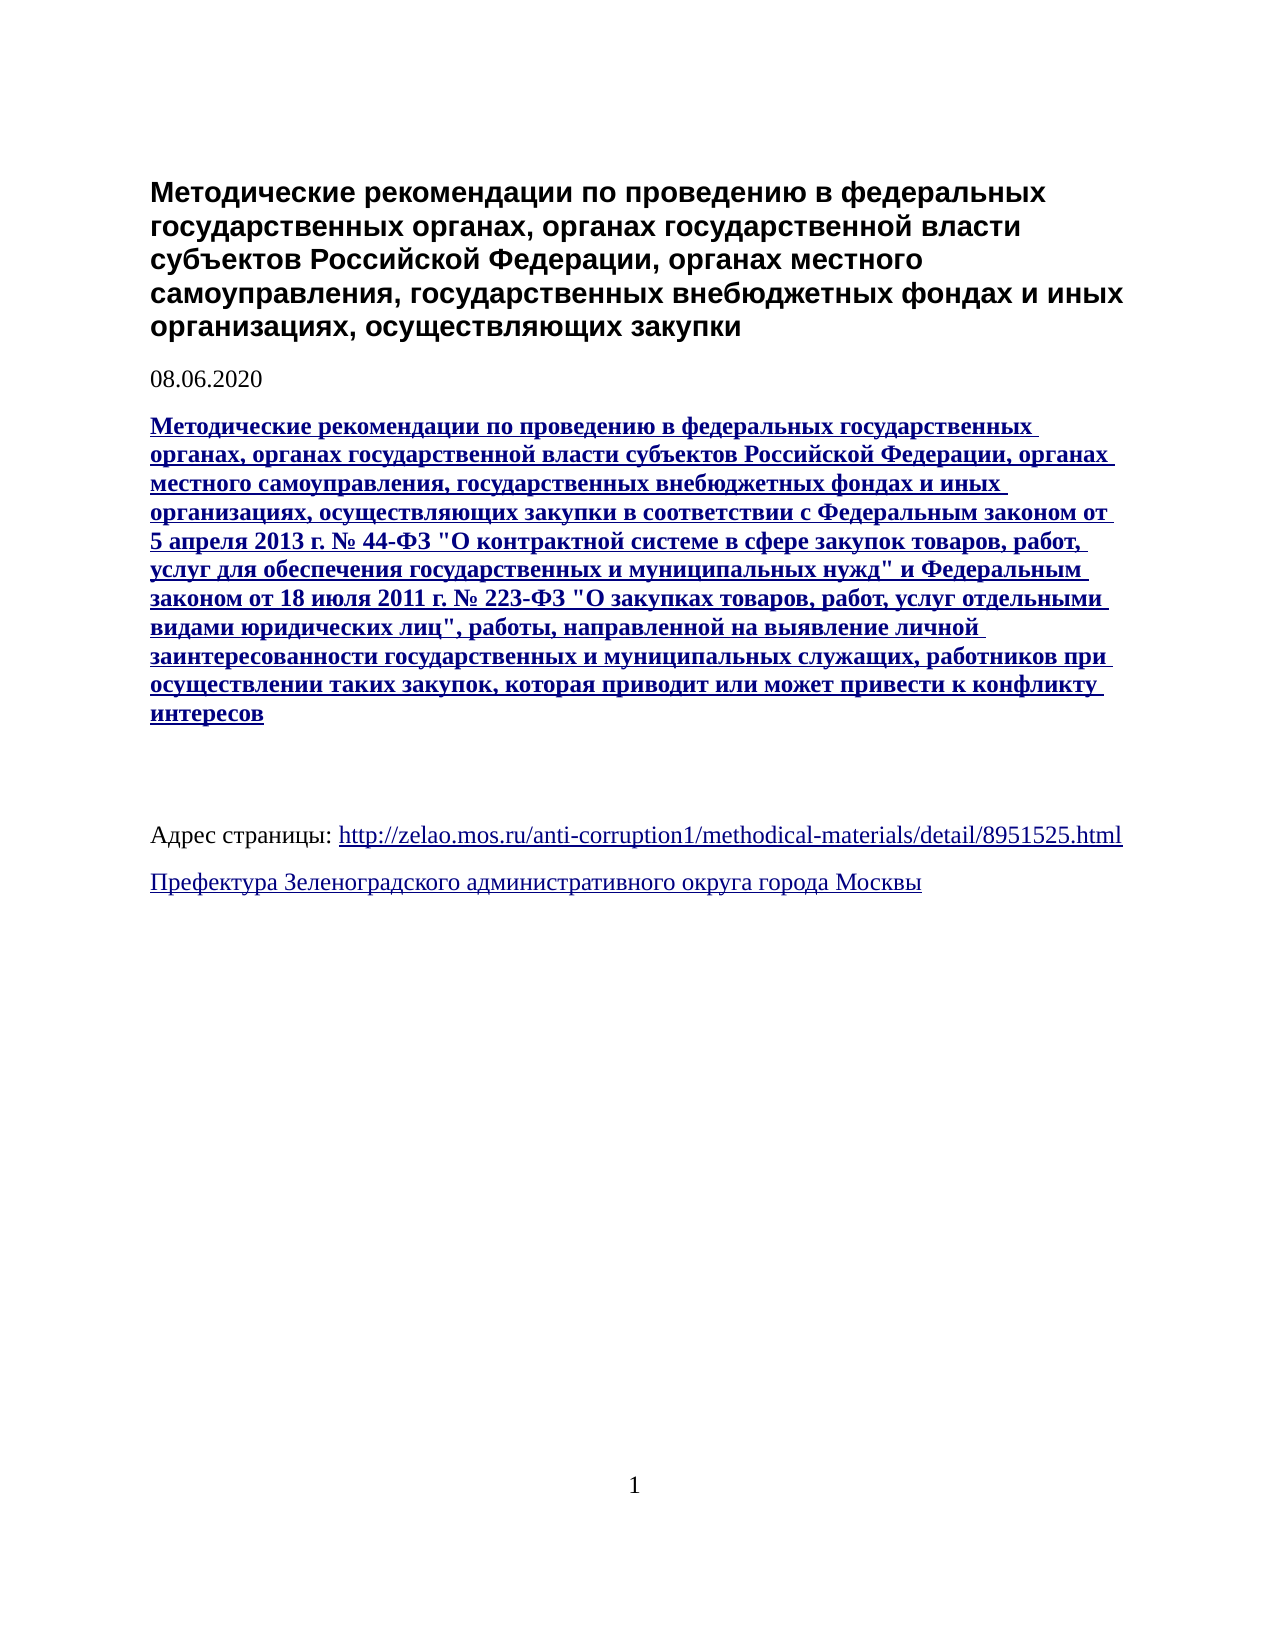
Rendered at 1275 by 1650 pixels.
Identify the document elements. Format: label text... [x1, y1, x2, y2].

subtitle Методические рекомендации по проведению в федеральных государственных органах, органах государственной власти субъектов Российской Федерации, органах местного самоуправления, государственных внебюджетных фондах и иных организациях, осуществляющих закупки [150, 175, 1125, 343]
text Префектура Зеленоградского административного округа города Москвы [150, 867, 1125, 896]
text Адрес страницы: http://zelao.mos.ru/anti-corruption1/methodical-materials/detail/8951525.html [150, 820, 1125, 849]
text Методические рекомендации по проведению в федеральных государственных органах, органах государственной власти субъектов Российской Федерации, органах местного самоуправления, государственных внебюджетных фондах и иных организациях, осуществляющих закупки в соответствии с Федеральным законом от 5 апреля 2013 г. № 44-ФЗ "О контрактной системе в сфере закупок товаров, работ, услуг для обеспечения государственных и муниципальных нужд" и Федеральным законом от 18 июля 2011 г. № 223-ФЗ "О закупках товаров, работ, услуг отдельными видами юридических лиц", работы, направленной на выявление личной заинтересованности государственных и муниципальных служащих, работников при осуществлении таких закупок, которая приводит или может привести к конфликту интересов [150, 411, 1125, 727]
text 08.06.2020 [150, 364, 1125, 393]
